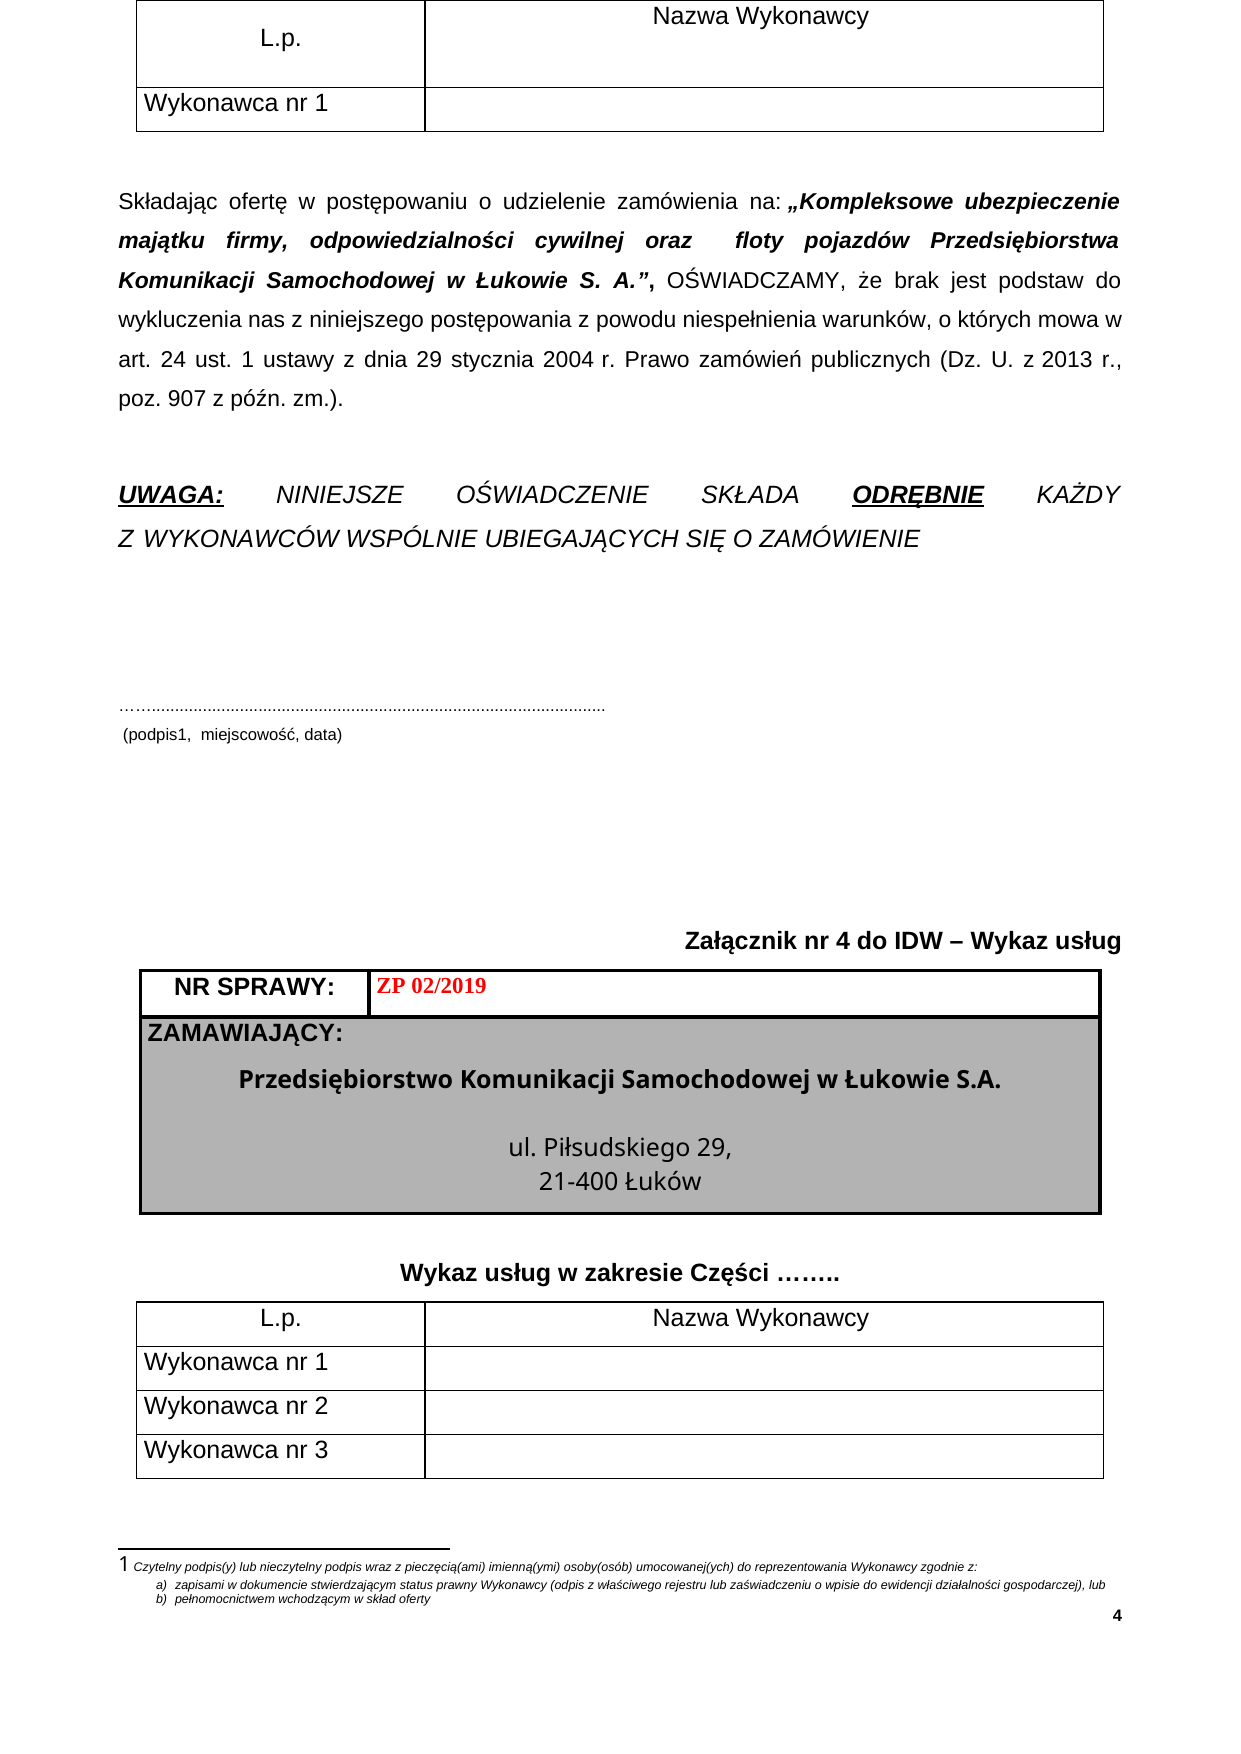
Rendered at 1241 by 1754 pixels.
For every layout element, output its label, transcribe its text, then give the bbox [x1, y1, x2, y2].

text (podpis, miejscowość, data) [118, 725, 1122, 744]
table_cell [426, 1347, 1103, 1389]
table_cell ZAMAWIAJĄCY: Przedsiębiorstwo Komunikacji Samochodowej w Łukowie S.A. ul. Piłsudskiego 29, 21-400 Łuków [142, 1019, 1098, 1212]
text UWAGA: NINIEJSZE OŚWIADCZENIE SKŁADA ODRĘBNIE KAŻDY Z WYKONAWCÓW WSPÓLNIE UBIEGAJĄCYCH SIĘ O ZAMÓWIENIE [118, 480, 1122, 552]
table_cell Wykonawca nr 1 [137, 1347, 424, 1389]
table_cell [426, 1391, 1103, 1434]
text Załącznik nr 4 do IDW – Wykaz usług [118, 926, 1122, 955]
table_cell Wykonawca nr 2 [137, 1391, 424, 1434]
table_cell [426, 1435, 1103, 1478]
text Wykaz usług w zakresie Części …….. [118, 1258, 1122, 1287]
text Składając ofertę w postępowaniu o udzielenie zamówienia na: „Kompleksowe ubezpieczenie majątku firmy, odpowiedzialności cywilnej oraz floty pojazdów Przedsiębiorstwa Komunikacji Samochodowej w Łukowie S. A.”, OŚWIADCZAMY, że brak jest podstaw do wykluczenia nas z niniejszego postępowania z powodu niespełnienia warunków, o których mowa w art. 24 ust. 1 ustawy z dnia 29 stycznia 2004 r. Prawo zamówień publicznych (Dz. U. z 2013 r., poz. 907 z późn. zm.). [118, 188, 1122, 412]
table_cell Wykonawca nr 3 [137, 1435, 424, 1478]
text b) pełnomocnictwem wchodzącym w skład oferty [156, 1592, 1122, 1606]
table_header Nazwa Wykonawcy [426, 1303, 1103, 1346]
table_header L.p. [137, 1, 424, 87]
table_cell Wykonawca nr 1 [137, 88, 424, 131]
table_cell [426, 88, 1103, 131]
table_header NR SPRAWY: [142, 972, 367, 1015]
text …….................................................................................................. [118, 696, 1122, 715]
table_header L.p. [137, 1303, 424, 1346]
text a) zapisami w dokumencie stwierdzającym status prawny Wykonawcy (odpis z właściwego rejestru lub zaświadczeniu o wpisie do ewidencji działalności gospodarczej), lub [156, 1577, 1122, 1592]
table_header ZP 02/2019 [371, 972, 1098, 1015]
table_header Nazwa Wykonawcy [426, 1, 1103, 87]
text Czytelny podpis(y) lub nieczytelny podpis wraz z pieczęcią(ami) imienną(ymi) osoby(osób) umocowanej(ych) do reprezentowania Wykonawcy zgodnie z: [118, 1549, 1122, 1577]
